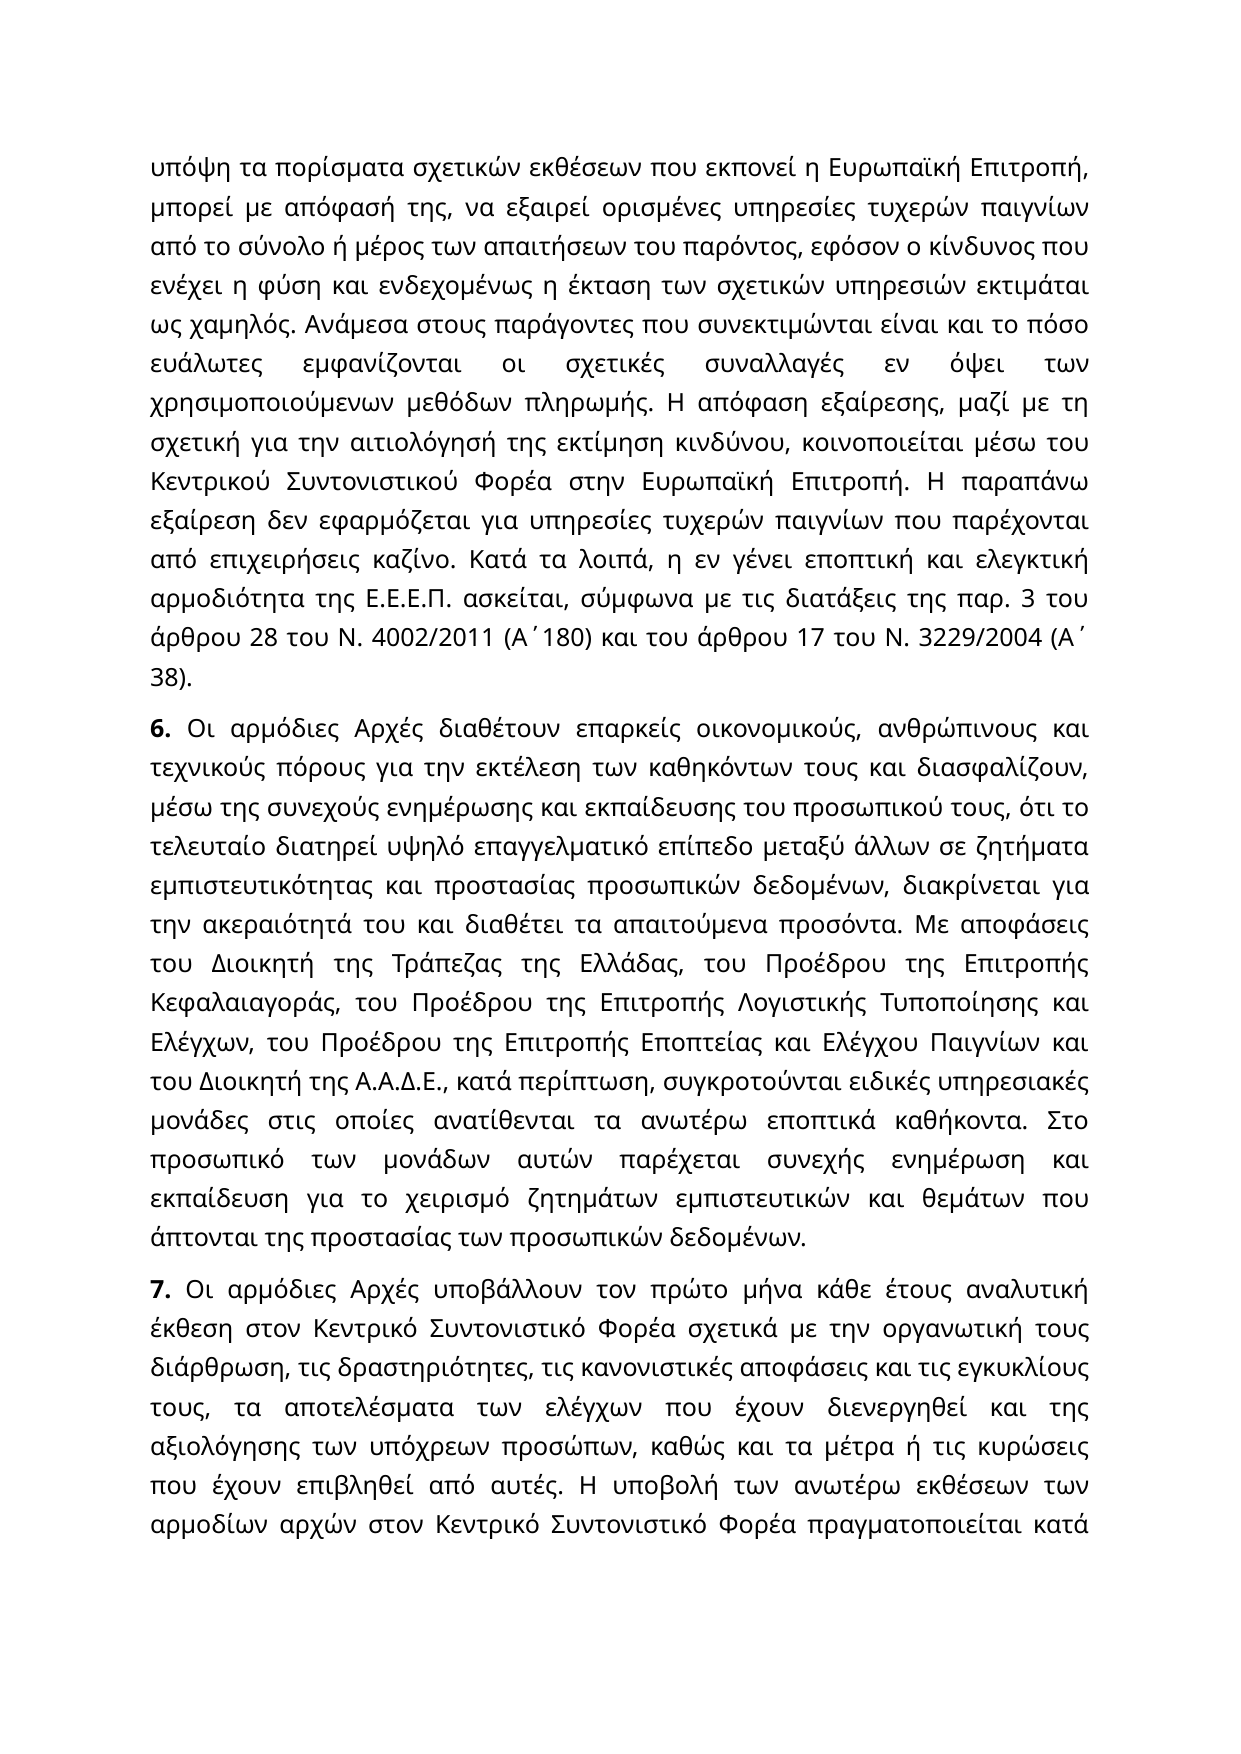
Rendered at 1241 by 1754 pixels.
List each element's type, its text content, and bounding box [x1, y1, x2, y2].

text 7. Οι αρμόδιες Αρχές υποβάλλουν τον πρώτο μήνα κάθε έτους αναλυτική έκθεση στον Κεντρικό Συντονιστικό Φορέα σχετικά με την οργανωτική τους διάρθρωση, τις δραστηριότητες, τις κανονιστικές αποφάσεις και τις εγκυκλίους τους, τα αποτελέσματα των ελέγχων που έχουν διενεργηθεί και της αξιολόγησης των υπόχρεων προσώπων, καθώς και τα μέτρα ή τις κυρώσεις που έχουν επιβληθεί από αυτές. Η υποβολή των ανωτέρω εκθέσεων των αρμοδίων αρχών στον Κεντρικό Συντονιστικό Φορέα πραγματοποιείται κατά [150, 1272, 1090, 1541]
text υπόψη τα πορίσματα σχετικών εκθέσεων που εκπονεί η Ευρωπαϊκή Επιτροπή, μπορεί με απόφασή της, να εξαιρεί ορισμένες υπηρεσίες τυχερών παιγνίων από το σύνολο ή μέρος των απαιτήσεων του παρόντος, εφόσον ο κίνδυνος που ενέχει η φύση και ενδεχομένως η έκταση των σχετικών υπηρεσιών εκτιμάται ως χαμηλός. Ανάμεσα στους παράγοντες που συνεκτιμώνται είναι και το πόσο ευάλωτες εμφανίζονται οι σχετικές συναλλαγές εν όψει των χρησιμοποιούμενων μεθόδων πληρωμής. Η απόφαση εξαίρεσης, μαζί με τη σχετική για την αιτιολόγησή της εκτίμηση κινδύνου, κοινοποιείται μέσω του Κεντρικού Συντονιστικού Φορέα στην Ευρωπαϊκή Επιτροπή. Η παραπάνω εξαίρεση δεν εφαρμόζεται για υπηρεσίες τυχερών παιγνίων που παρέχονται από επιχειρήσεις καζίνο. Κατά τα λοιπά, η εν γένει εποπτική και ελεγκτική αρμοδιότητα της Ε.Ε.Ε.Π. ασκείται, σύμφωνα με τις διατάξεις της παρ. 3 του άρθρου 28 του Ν. 4002/2011 (Α΄180) και του άρθρου 17 του Ν. 3229/2004 (Α΄ 38). [150, 150, 1090, 693]
text 6. Οι αρμόδιες Αρχές διαθέτουν επαρκείς οικονομικούς, ανθρώπινους και τεχνικούς πόρους για την εκτέλεση των καθηκόντων τους και διασφαλίζουν, μέσω της συνεχούς ενημέρωσης και εκπαίδευσης του προσωπικού τους, ότι το τελευταίο διατηρεί υψηλό επαγγελματικό επίπεδο μεταξύ άλλων σε ζητήματα εμπιστευτικότητας και προστασίας προσωπικών δεδομένων, διακρίνεται για την ακεραιότητά του και διαθέτει τα απαιτούμενα προσόντα. Με αποφάσεις του Διοικητή της Τράπεζας της Ελλάδας, του Προέδρου της Επιτροπής Κεφαλαιαγοράς, του Προέδρου της Επιτροπής Λογιστικής Τυποποίησης και Ελέγχων, του Προέδρου της Επιτροπής Εποπτείας και Ελέγχου Παιγνίων και του Διοικητή της Α.Α.Δ.Ε., κατά περίπτωση, συγκροτούνται ειδικές υπηρεσιακές μονάδες στις οποίες ανατίθενται τα ανωτέρω εποπτικά καθήκοντα. Στο προσωπικό των μονάδων αυτών παρέχεται συνεχής ενημέρωση και εκπαίδευση για το χειρισμό ζητημάτων εμπιστευτικών και θεμάτων που άπτονται της προστασίας των προσωπικών δεδομένων. [150, 711, 1090, 1254]
